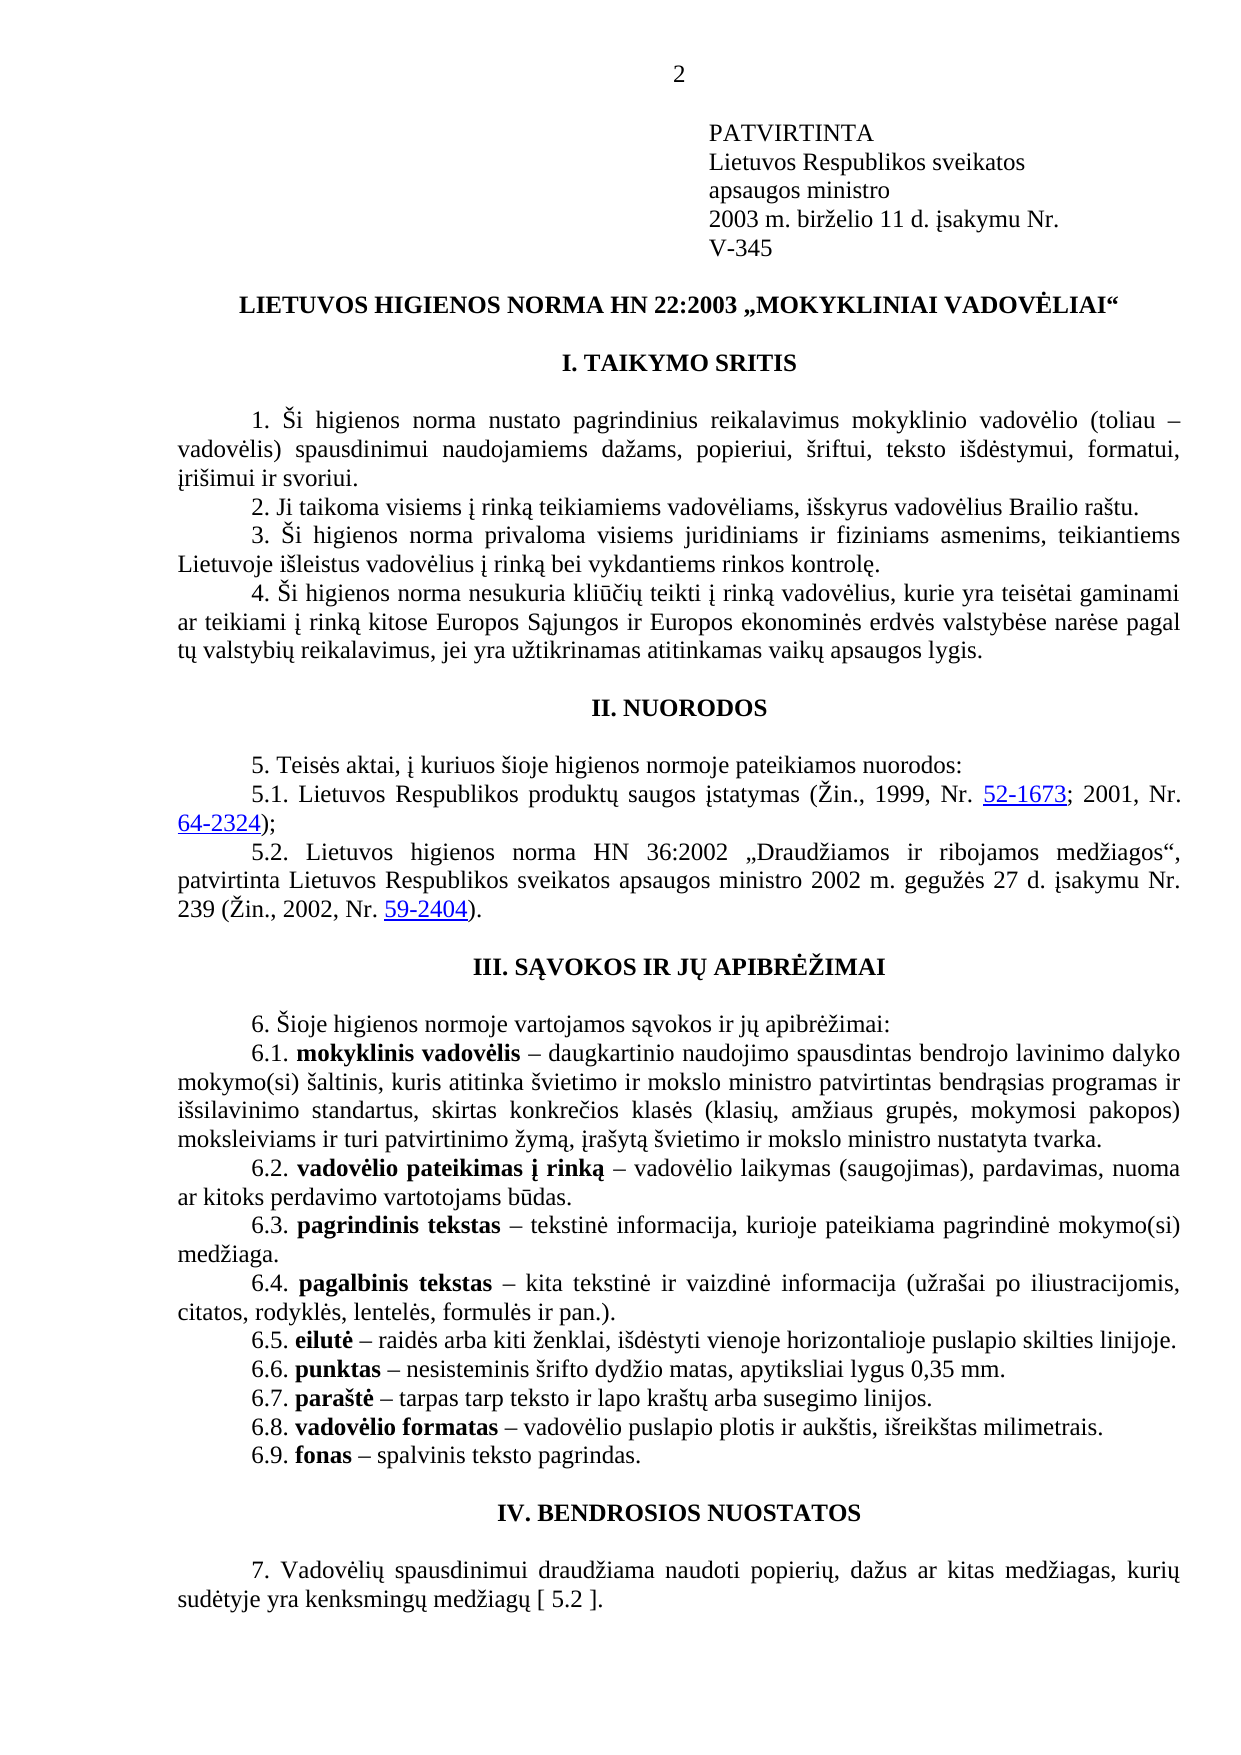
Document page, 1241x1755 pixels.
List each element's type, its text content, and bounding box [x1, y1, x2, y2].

text 7. Vadovėlių spausdinimui draudžiama naudoti popierių, dažus ar kitas medžiagas, kurių sudėtyje yra kenksmingų medžiagų [ 5.2 ]. [177, 1556, 1181, 1613]
text I. TAIKYMO SRITIS [177, 348, 1181, 377]
text 5.1. Lietuvos Respublikos produktų saugos įstatymas (Žin., 1999, Nr. 52-1673; 2001, Nr. 64-2324); [177, 779, 1181, 837]
text 6.6. punktas – nesisteminis šrifto dydžio matas, apytiksliai lygus 0,35 mm. [177, 1354, 1181, 1383]
text 5. Teisės aktai, į kuriuos šioje higienos normoje pateikiamos nuorodos: [177, 751, 1181, 779]
text 6.5. eilutė – raidės arba kiti ženklai, išdėstyti vienoje horizontalioje puslapio skilties linijoje. [177, 1326, 1181, 1354]
text V-345 [177, 233, 1181, 262]
text 1. Ši higienos norma nustato pagrindinius reikalavimus mokyklinio vadovėlio (toliau – vadovėlis) spausdinimui naudojamiems dažams, popieriui, šriftui, teksto išdėstymui, formatui, įrišimui ir svoriui. [177, 406, 1181, 492]
text 6.9. fonas – spalvinis teksto pagrindas. [177, 1441, 1181, 1469]
text III. SĄVOKOS IR JŲ APIBRĖŽIMAI [177, 952, 1181, 981]
text 2003 m. birželio 11 d. įsakymu Nr. [177, 204, 1181, 233]
text 6.4. pagalbinis tekstas – kita tekstinė ir vaizdinė informacija (užrašai po iliustracijomis, citatos, rodyklės, lentelės, formulės ir pan.). [177, 1268, 1181, 1326]
text 6.2. vadovėlio pateikimas į rinką – vadovėlio laikymas (saugojimas), pardavimas, nuoma ar kitoks perdavimo vartotojams būdas. [177, 1153, 1181, 1211]
text Lietuvos Respublikos sveikatos [177, 147, 1181, 176]
text IV. BENDROSIOS NUOSTATOS [177, 1498, 1181, 1527]
text 6.1. mokyklinis vadovėlis – daugkartinio naudojimo spausdintas bendrojo lavinimo dalyko mokymo(si) šaltinis, kuris atitinka švietimo ir mokslo ministro patvirtintas bendrąsias programas ir išsilavinimo standartus, skirtas konkrečios klasės (klasių, amžiaus grupės, mokymosi pakopos) moksleiviams ir turi patvirtinimo žymą, įrašytą švietimo ir mokslo ministro nustatyta tvarka. [177, 1038, 1181, 1153]
text 6.8. vadovėlio formatas – vadovėlio puslapio plotis ir aukštis, išreikštas milimetrais. [177, 1412, 1181, 1441]
text 5.2. Lietuvos higienos norma HN 36:2002 „Draudžiamos ir ribojamos medžiagos“, patvirtinta Lietuvos Respublikos sveikatos apsaugos ministro 2002 m. gegužės 27 d. įsakymu Nr. 239 (Žin., 2002, Nr. 59-2404). [177, 837, 1181, 923]
text 3. Ši higienos norma privaloma visiems juridiniams ir fiziniams asmenims, teikiantiems Lietuvoje išleistus vadovėlius į rinką bei vykdantiems rinkos kontrolę. [177, 521, 1181, 578]
text 6. Šioje higienos normoje vartojamos sąvokos ir jų apibrėžimai: [177, 1009, 1181, 1038]
text II. NUORODOS [177, 693, 1181, 722]
text 6.7. paraštė – tarpas tarp teksto ir lapo kraštų arba susegimo linijos. [177, 1383, 1181, 1412]
text PATVIRTINTA [709, 118, 1181, 147]
text 4. Ši higienos norma nesukuria kliūčių teikti į rinką vadovėlius, kurie yra teisėtai gaminami ar teikiami į rinką kitose Europos Sąjungos ir Europos ekonominės erdvės valstybėse narėse pagal tų valstybių reikalavimus, jei yra užtikrinamas atitinkamas vaikų apsaugos lygis. [177, 578, 1181, 664]
text apsaugos ministro [177, 176, 1181, 204]
text LIETUVOS HIGIENOS NORMA HN 22:2003 „MOKYKLINIAI VADOVĖLIAI“ [177, 291, 1181, 319]
text 6.3. pagrindinis tekstas – tekstinė informacija, kurioje pateikiama pagrindinė mokymo(si) medžiaga. [177, 1211, 1181, 1268]
text 2. Ji taikoma visiems į rinką teikiamiems vadovėliams, išskyrus vadovėlius Brailio raštu. [177, 492, 1181, 521]
